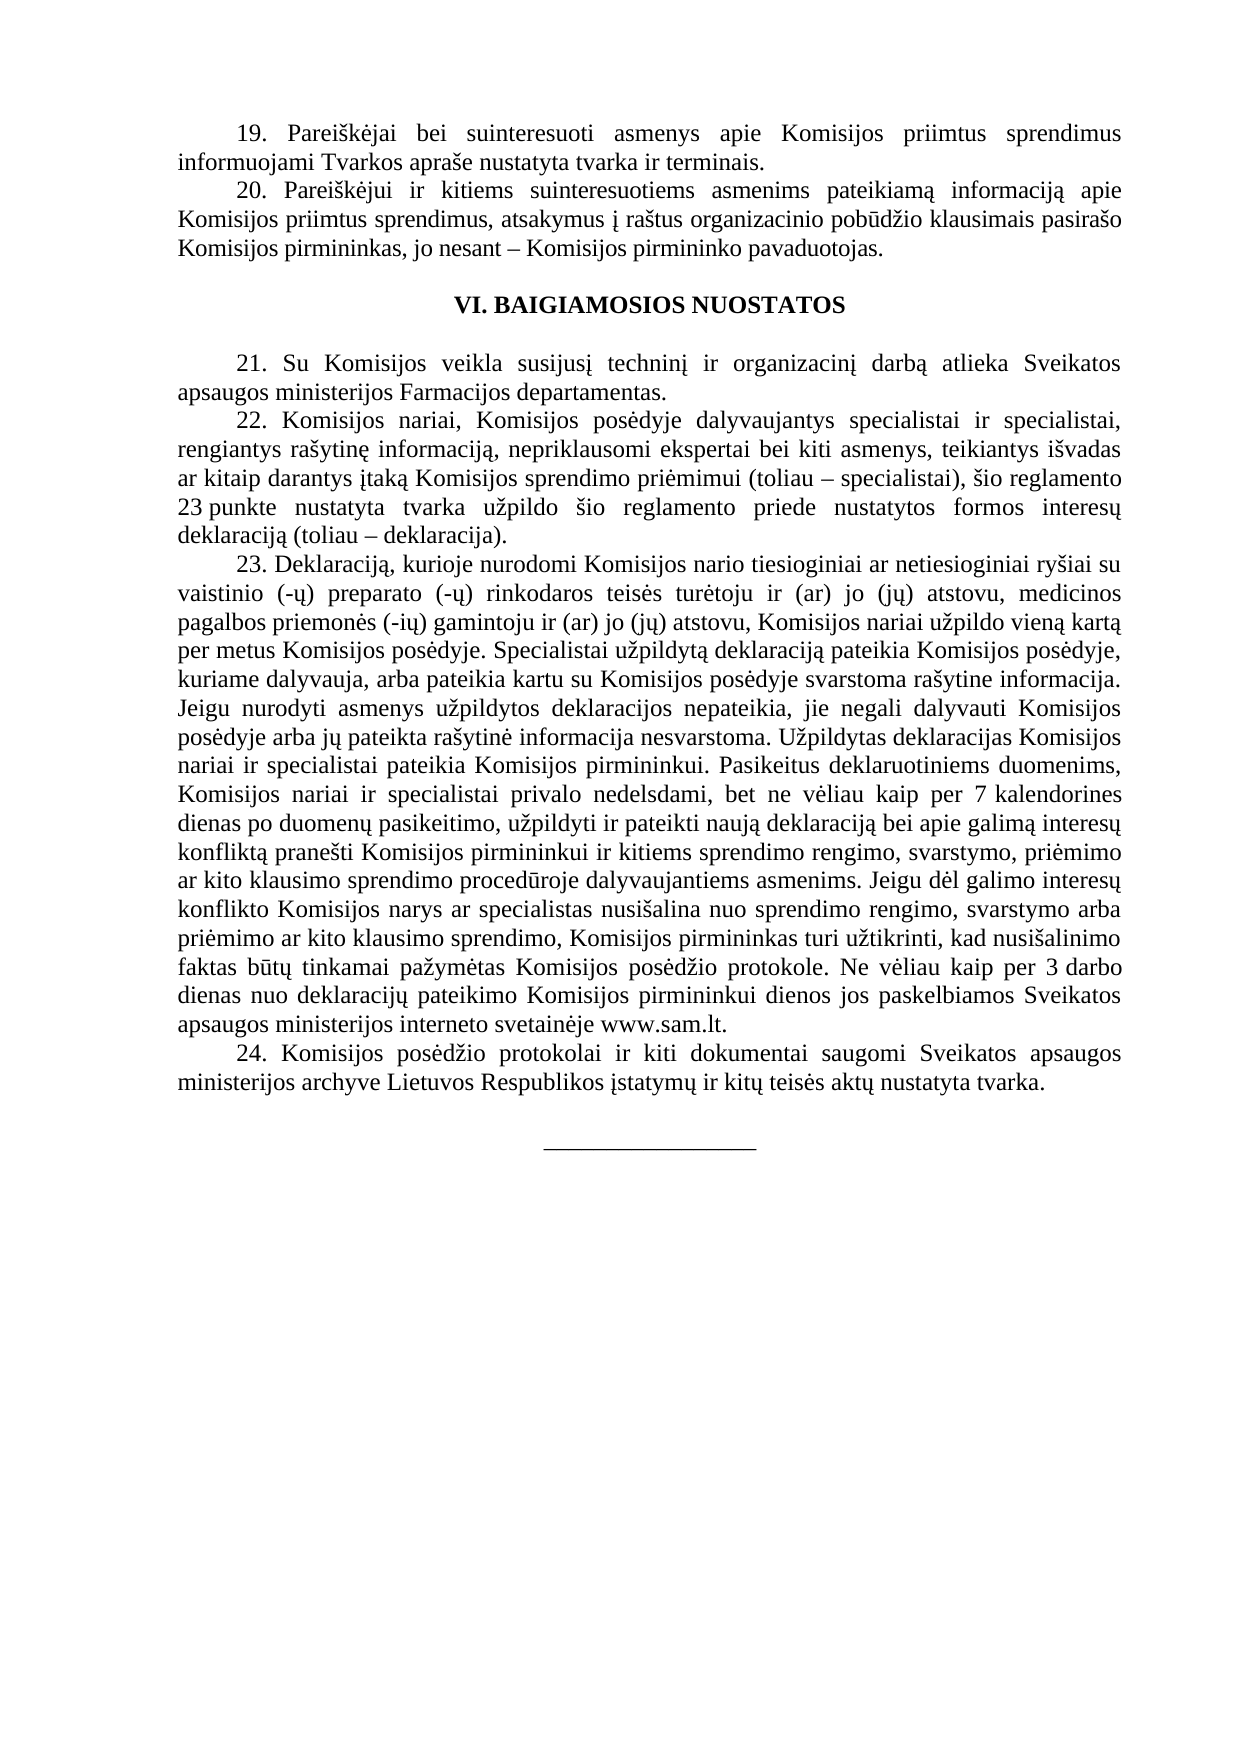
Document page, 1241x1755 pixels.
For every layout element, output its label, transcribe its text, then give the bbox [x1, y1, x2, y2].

text _________________ [177, 1124, 1122, 1153]
text 21. Su Komisijos veikla susijusį techninį ir organizacinį darbą atlieka Sveikatos apsaugos ministerijos Farmacijos departamentas. [177, 348, 1122, 406]
text 19. Pareiškėjai bei suinteresuoti asmenys apie Komisijos priimtus sprendimus informuojami Tvarkos apraše nustatyta tvarka ir terminais. [177, 118, 1122, 176]
text 23. Deklaraciją, kurioje nurodomi Komisijos nario tiesioginiai ar netiesioginiai ryšiai su vaistinio (-ų) preparato (-ų) rinkodaros teisės turėtoju ir (ar) jo (jų) atstovu, medicinos pagalbos priemonės (-ių) gamintoju ir (ar) jo (jų) atstovu, Komisijos nariai užpildo vieną kartą per metus Komisijos posėdyje. Specialistai užpildytą deklaraciją pateikia Komisijos posėdyje, kuriame dalyvauja, arba pateikia kartu su Komisijos posėdyje svarstoma rašytine informacija. Jeigu nurodyti asmenys užpildytos deklaracijos nepateikia, jie negali dalyvauti Komisijos posėdyje arba jų pateikta rašytinė informacija nesvarstoma. Užpildytas deklaracijas Komisijos nariai ir specialistai pateikia Komisijos pirmininkui. Pasikeitus deklaruotiniems duomenims, Komisijos nariai ir specialistai privalo nedelsdami, bet ne vėliau kaip per 7 kalendorines dienas po duomenų pasikeitimo, užpildyti ir pateikti naują deklaraciją bei apie galimą interesų konfliktą pranešti Komisijos pirmininkui ir kitiems sprendimo rengimo, svarstymo, priėmimo ar kito klausimo sprendimo procedūroje dalyvaujantiems asmenims. Jeigu dėl galimo interesų konflikto Komisijos narys ar specialistas nusišalina nuo sprendimo rengimo, svarstymo arba priėmimo ar kito klausimo sprendimo, Komisijos pirmininkas turi užtikrinti, kad nusišalinimo faktas būtų tinkamai pažymėtas Komisijos posėdžio protokole. Ne vėliau kaip per 3 darbo dienas nuo deklaracijų pateikimo Komisijos pirmininkui dienos jos paskelbiamos Sveikatos apsaugos ministerijos interneto svetainėje www.sam.lt. [177, 549, 1122, 1038]
text 20. Pareiškėjui ir kitiems suinteresuotiems asmenims pateikiamą informaciją apie Komisijos priimtus sprendimus, atsakymus į raštus organizacinio pobūdžio klausimais pasirašo Komisijos pirmininkas, jo nesant – Komisijos pirmininko pavaduotojas. [177, 176, 1122, 262]
text 24. Komisijos posėdžio protokolai ir kiti dokumentai saugomi Sveikatos apsaugos ministerijos archyve Lietuvos Respublikos įstatymų ir kitų teisės aktų nustatyta tvarka. [177, 1038, 1122, 1096]
text 22. Komisijos nariai, Komisijos posėdyje dalyvaujantys specialistai ir specialistai, rengiantys rašytinę informaciją, nepriklausomi ekspertai bei kiti asmenys, teikiantys išvadas ar kitaip darantys įtaką Komisijos sprendimo priėmimui (toliau – specialistai), šio reglamento 23 punkte nustatyta tvarka užpildo šio reglamento priede nustatytos formos interesų deklaraciją (toliau – deklaracija). [177, 406, 1122, 549]
text VI. BAIGIAMOSIOS NUOSTATOS [177, 291, 1122, 319]
